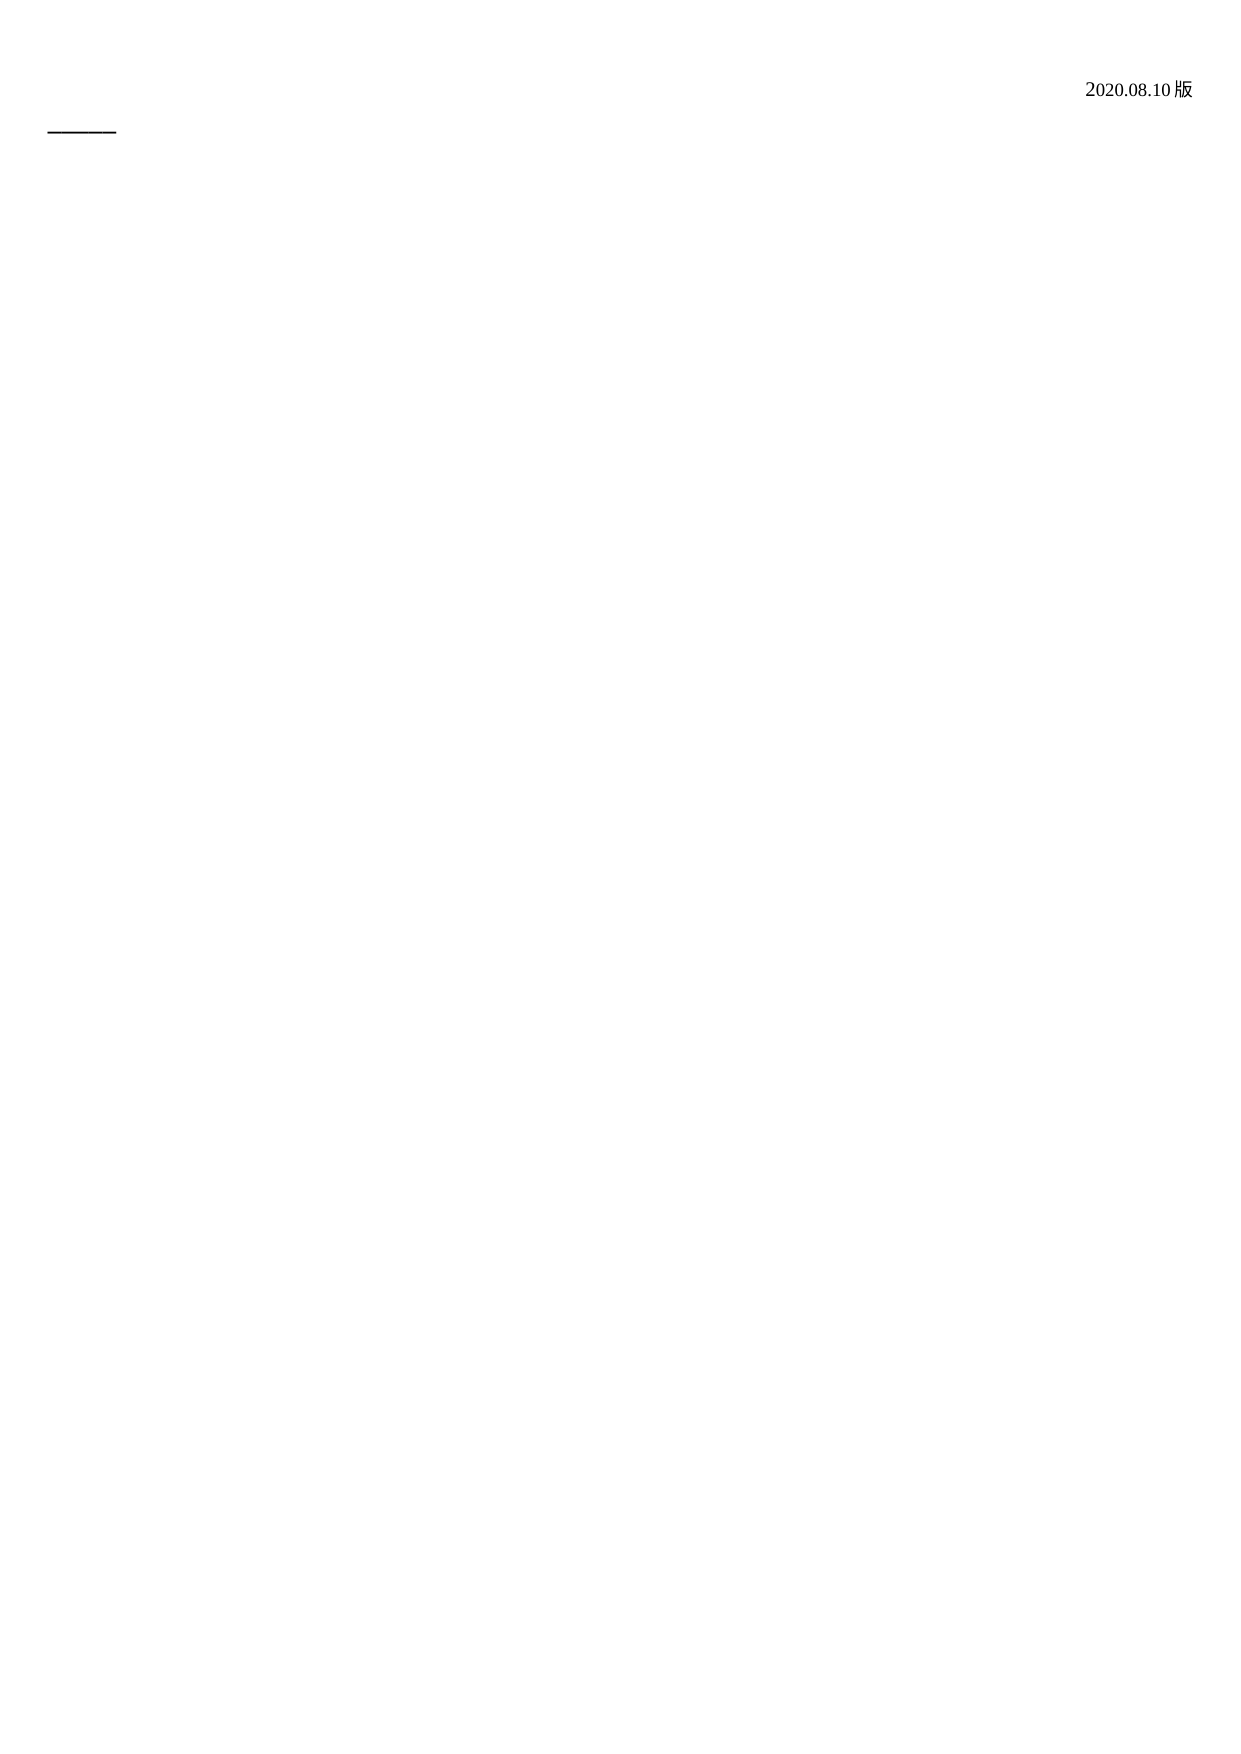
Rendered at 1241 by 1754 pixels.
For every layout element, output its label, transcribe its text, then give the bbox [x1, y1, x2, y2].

text _____ [47, 102, 1193, 138]
